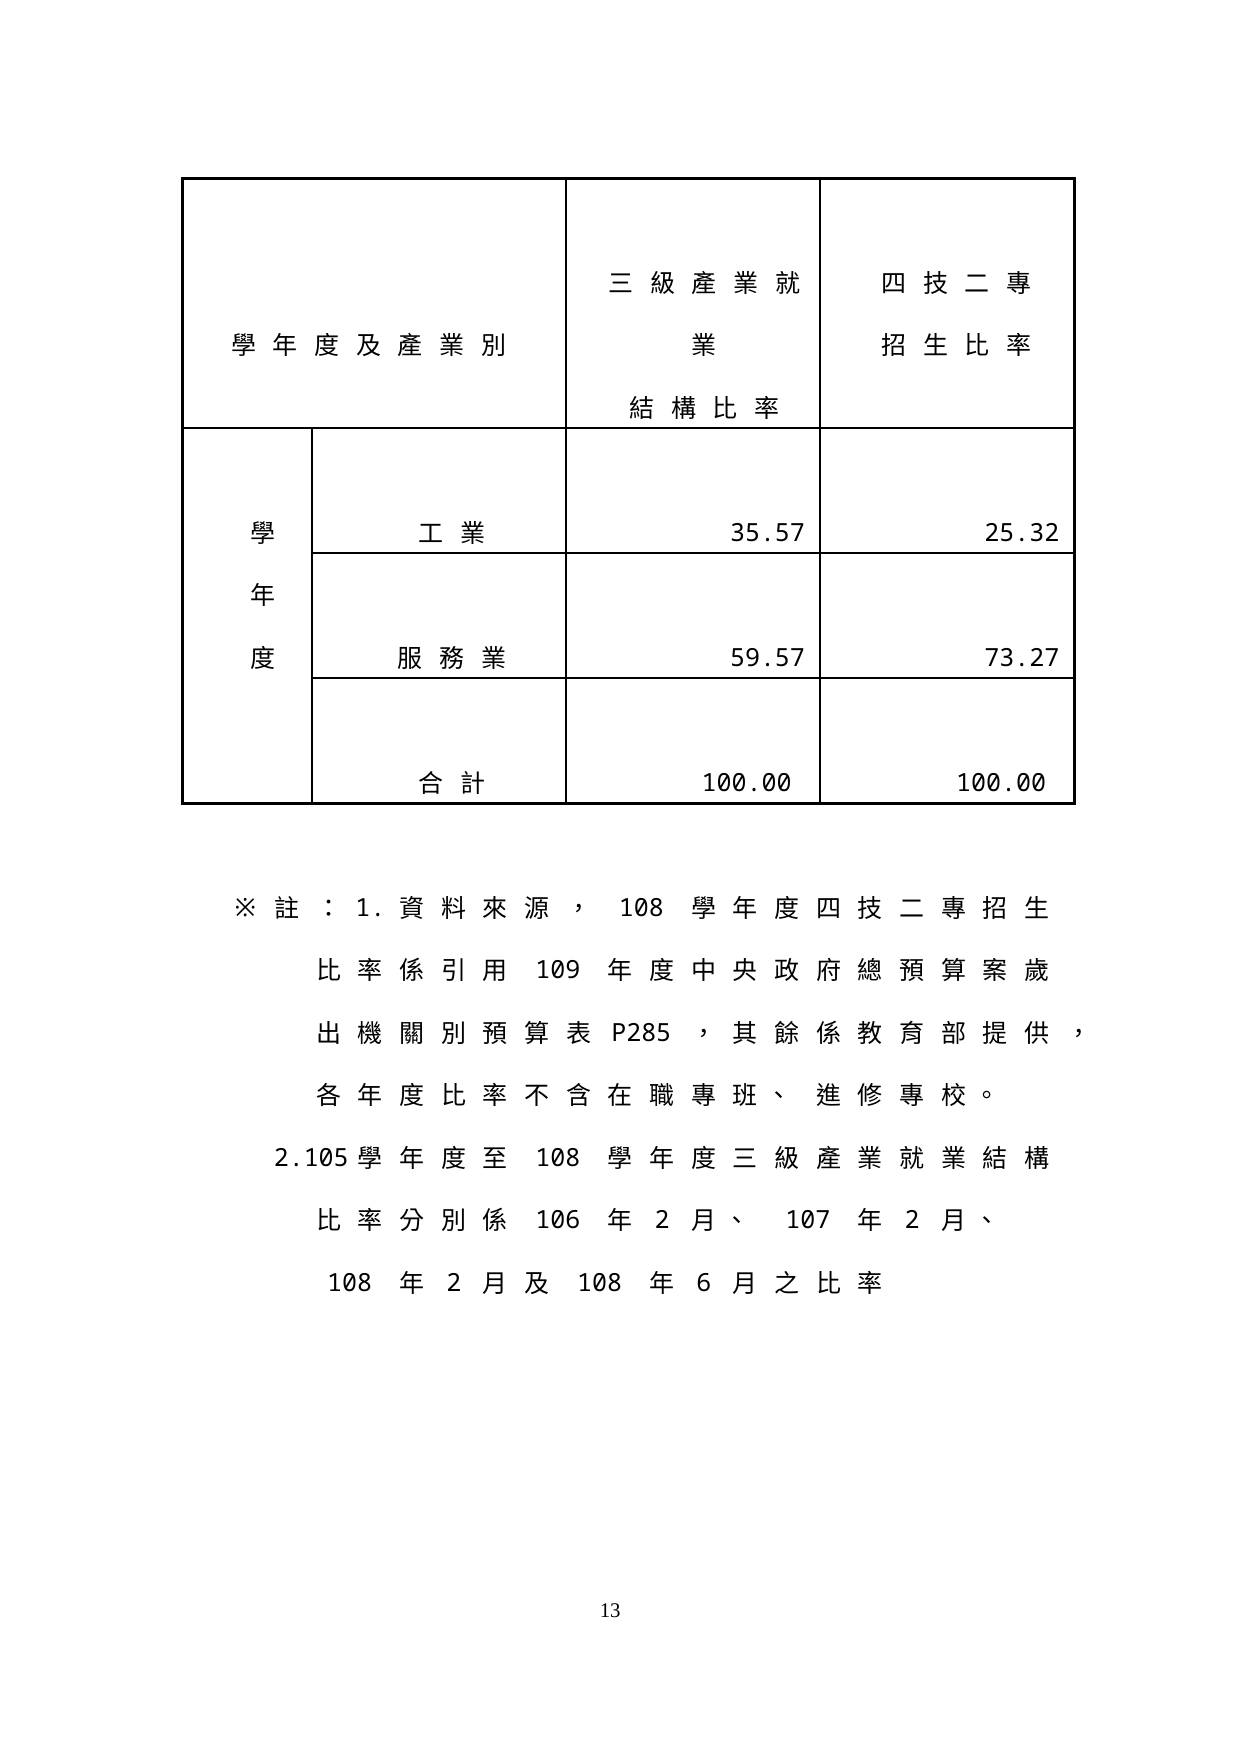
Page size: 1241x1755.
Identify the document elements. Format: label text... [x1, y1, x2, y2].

table_header 三級產業就業 結構比率 [567, 180, 819, 427]
table_cell 59.57 [567, 554, 819, 677]
text 2.105學年度至108學年度三級產業就業結構比率分別係106年2月、107年2月、108年2月及108年6月之比率 [180, 1115, 1058, 1302]
table_cell 100.00 [567, 679, 819, 802]
table_cell 合計 [313, 679, 565, 802]
text ※註：1.資料來源，108學年度四技二專招生比率係引用109年度中央政府總預算案歲出機關別預算表P285，其餘係教育部提供，各年度比率不含在職專班、進修專校。 [184, 865, 1058, 1115]
table_header 學年度及產業別 [184, 180, 565, 427]
table_cell 工業 [313, 429, 565, 552]
table_cell 100.00 [821, 679, 1073, 802]
table_cell 25.32 [821, 429, 1073, 552]
table_cell 35.57 [567, 429, 819, 552]
table_header 四技二專 招生比率 [821, 180, 1073, 427]
table_cell 學 年 度 [184, 429, 311, 802]
table_cell 服務業 [313, 554, 565, 677]
table_cell 73.27 [821, 554, 1073, 677]
